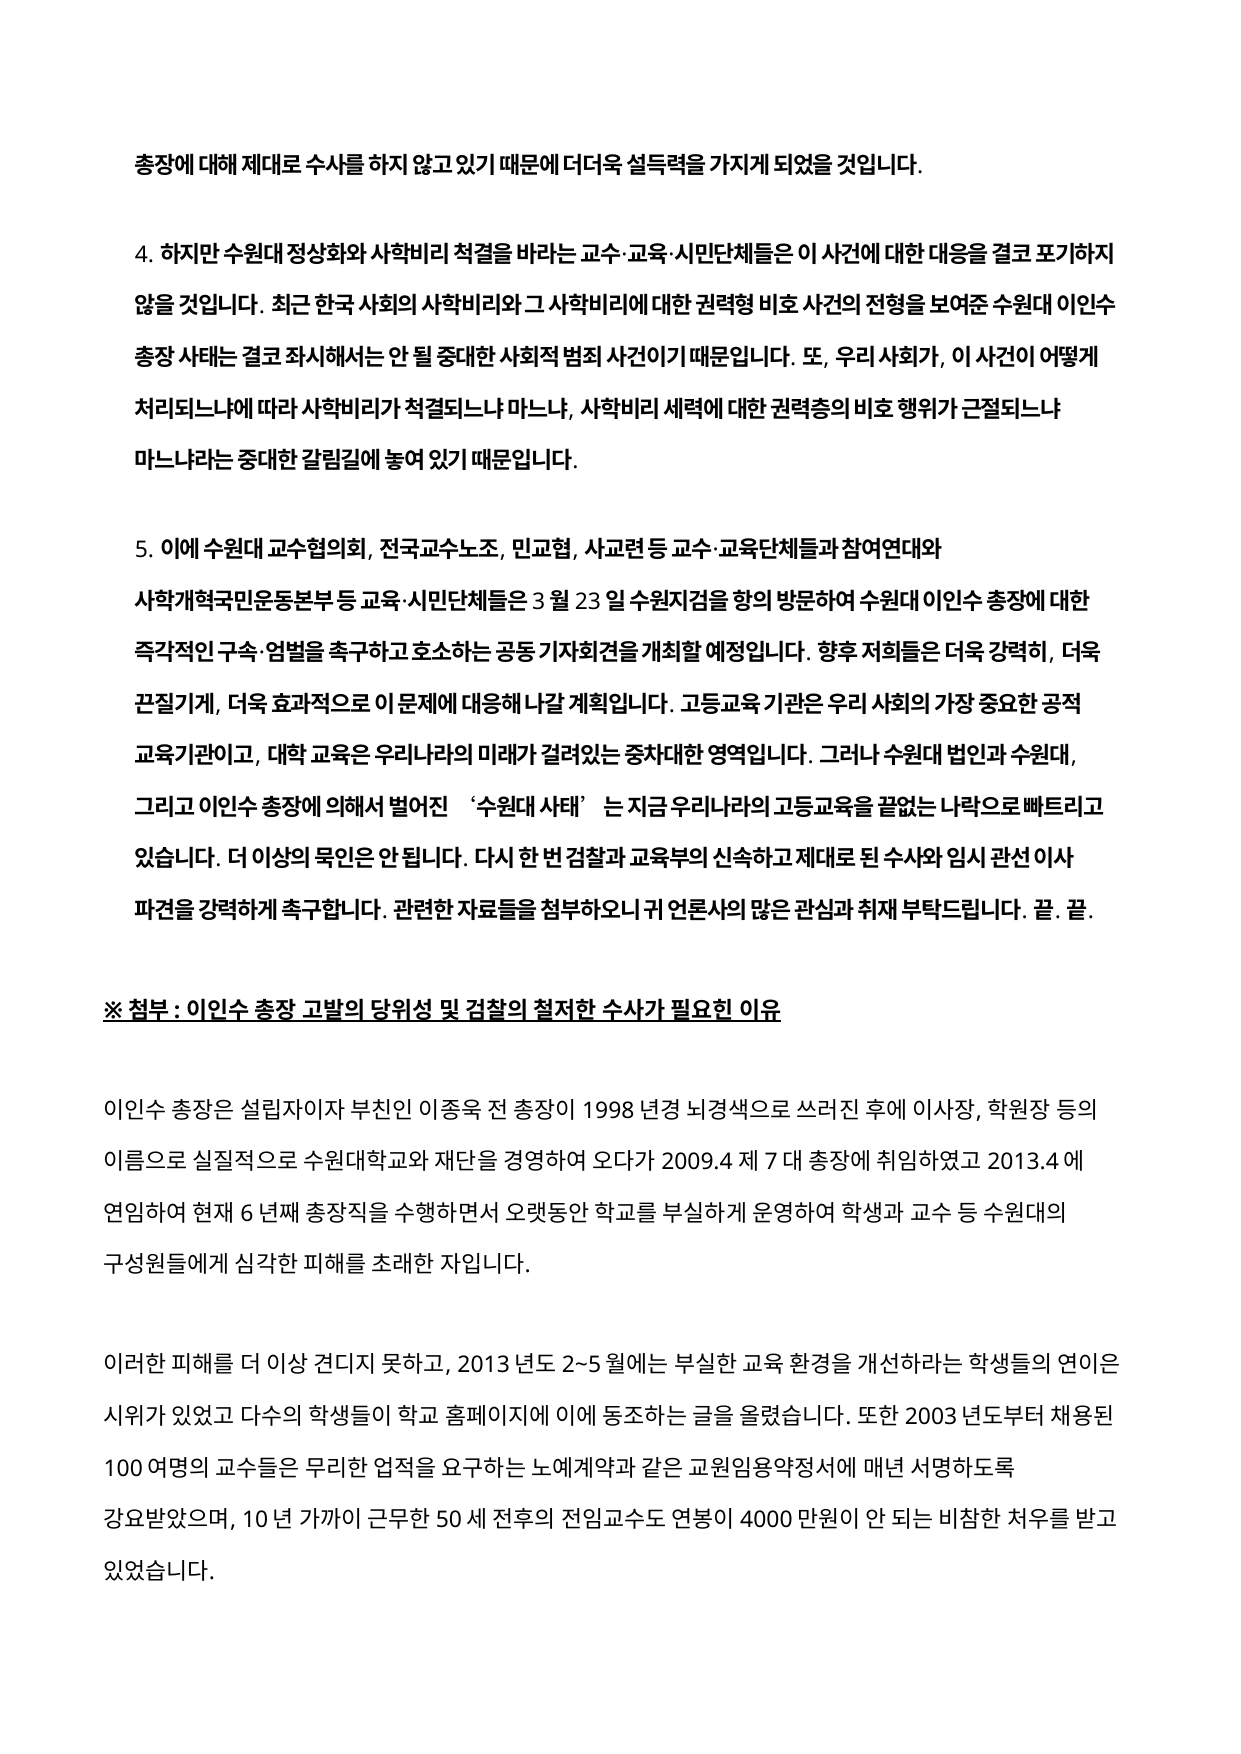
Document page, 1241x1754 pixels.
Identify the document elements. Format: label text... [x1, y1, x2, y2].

text 이인수 총장은 설립자이자 부친인 이종욱 전 총장이 1998년경 뇌경색으로 쓰러진 후에 이사장, 학원장 등의 이름으로 실질적으로 수원대학교와 재단을 경영하여 오다가 2009.4 제7대 총장에 취임하였고 2013.4에 연임하여 현재 6년째 총장직을 수행하면서 오랫동안 학교를 부실하게 운영하여 학생과 교수 등 수원대의 구성원들에게 심각한 피해를 초래한 자입니다. [103, 1092, 1137, 1280]
text 이러한 피해를 더 이상 견디지 못하고, 2013년도 2~5월에는 부실한 교육 환경을 개선하라는 학생들의 연이은 시위가 있었고 다수의 학생들이 학교 홈페이지에 이에 동조하는 글을 올렸습니다. 또한 2003년도부터 채용된 100여명의 교수들은 무리한 업적을 요구하는 노예계약과 같은 교원임용약정서에 매년 서명하도록 강요받았으며, 10년 가까이 근무한 50세 전후의 전임교수도 연봉이 4000만원이 안 되는 비참한 처우를 받고 있었습니다. [103, 1346, 1137, 1586]
text ※ 첨부 : 이인수 총장 고발의 당위성 및 검찰의 철저한 수사가 필요힌 이유 [103, 992, 1137, 1025]
text 총장에 대해 제대로 수사를 하지 않고 있기 때문에 더더욱 설득력을 가지게 되었을 것입니다. [134, 147, 1137, 180]
text 4. 하지만 수원대 정상화와 사학비리 척결을 바라는 교수·교육·시민단체들은 이 사건에 대한 대응을 결코 포기하지 않을 것입니다. 최근 한국 사회의 사학비리와 그 사학비리에 대한 권력형 비호 사건의 전형을 보여준 수원대 이인수 총장 사태는 결코 좌시해서는 안 될 중대한 사회적 범죄 사건이기 때문입니다. 또, 우리 사회가, 이 사건이 어떻게 처리되느냐에 따라 사학비리가 척결되느냐 마느냐, 사학비리 세력에 대한 권력층의 비호 행위가 근절되느냐 마느냐라는 중대한 갈림길에 놓여 있기 때문입니다. [134, 236, 1137, 475]
text 5. 이에 수원대 교수협의회, 전국교수노조, 민교협, 사교련 등 교수·교육단체들과 참여연대와 사학개혁국민운동본부 등 교육·시민단체들은 3월 23일 수원지검을 항의 방문하여 수원대 이인수 총장에 대한 즉각적인 구속·엄벌을 촉구하고 호소하는 공동 기자회견을 개최할 예정입니다. 향후 저희들은 더욱 강력히, 더욱 끈질기게, 더욱 효과적으로 이 문제에 대응해 나갈 계획입니다. 고등교육 기관은 우리 사회의 가장 중요한 공적 교육기관이고, 대학 교육은 우리나라의 미래가 걸려있는 중차대한 영역입니다. 그러나 수원대 법인과 수원대, 그리고 이인수 총장에 의해서 벌어진 ‘수원대 사태’는 지금 우리나라의 고등교육을 끝없는 나락으로 빠트리고 있습니다. 더 이상의 묵인은 안 됩니다. 다시 한 번 검찰과 교육부의 신속하고 제대로 된 수사와 임시 관선 이사 파견을 강력하게 촉구합니다. 관련한 자료들을 첨부하오니 귀 언론사의 많은 관심과 취재 부탁드립니다. 끝. 끝. [134, 531, 1137, 925]
